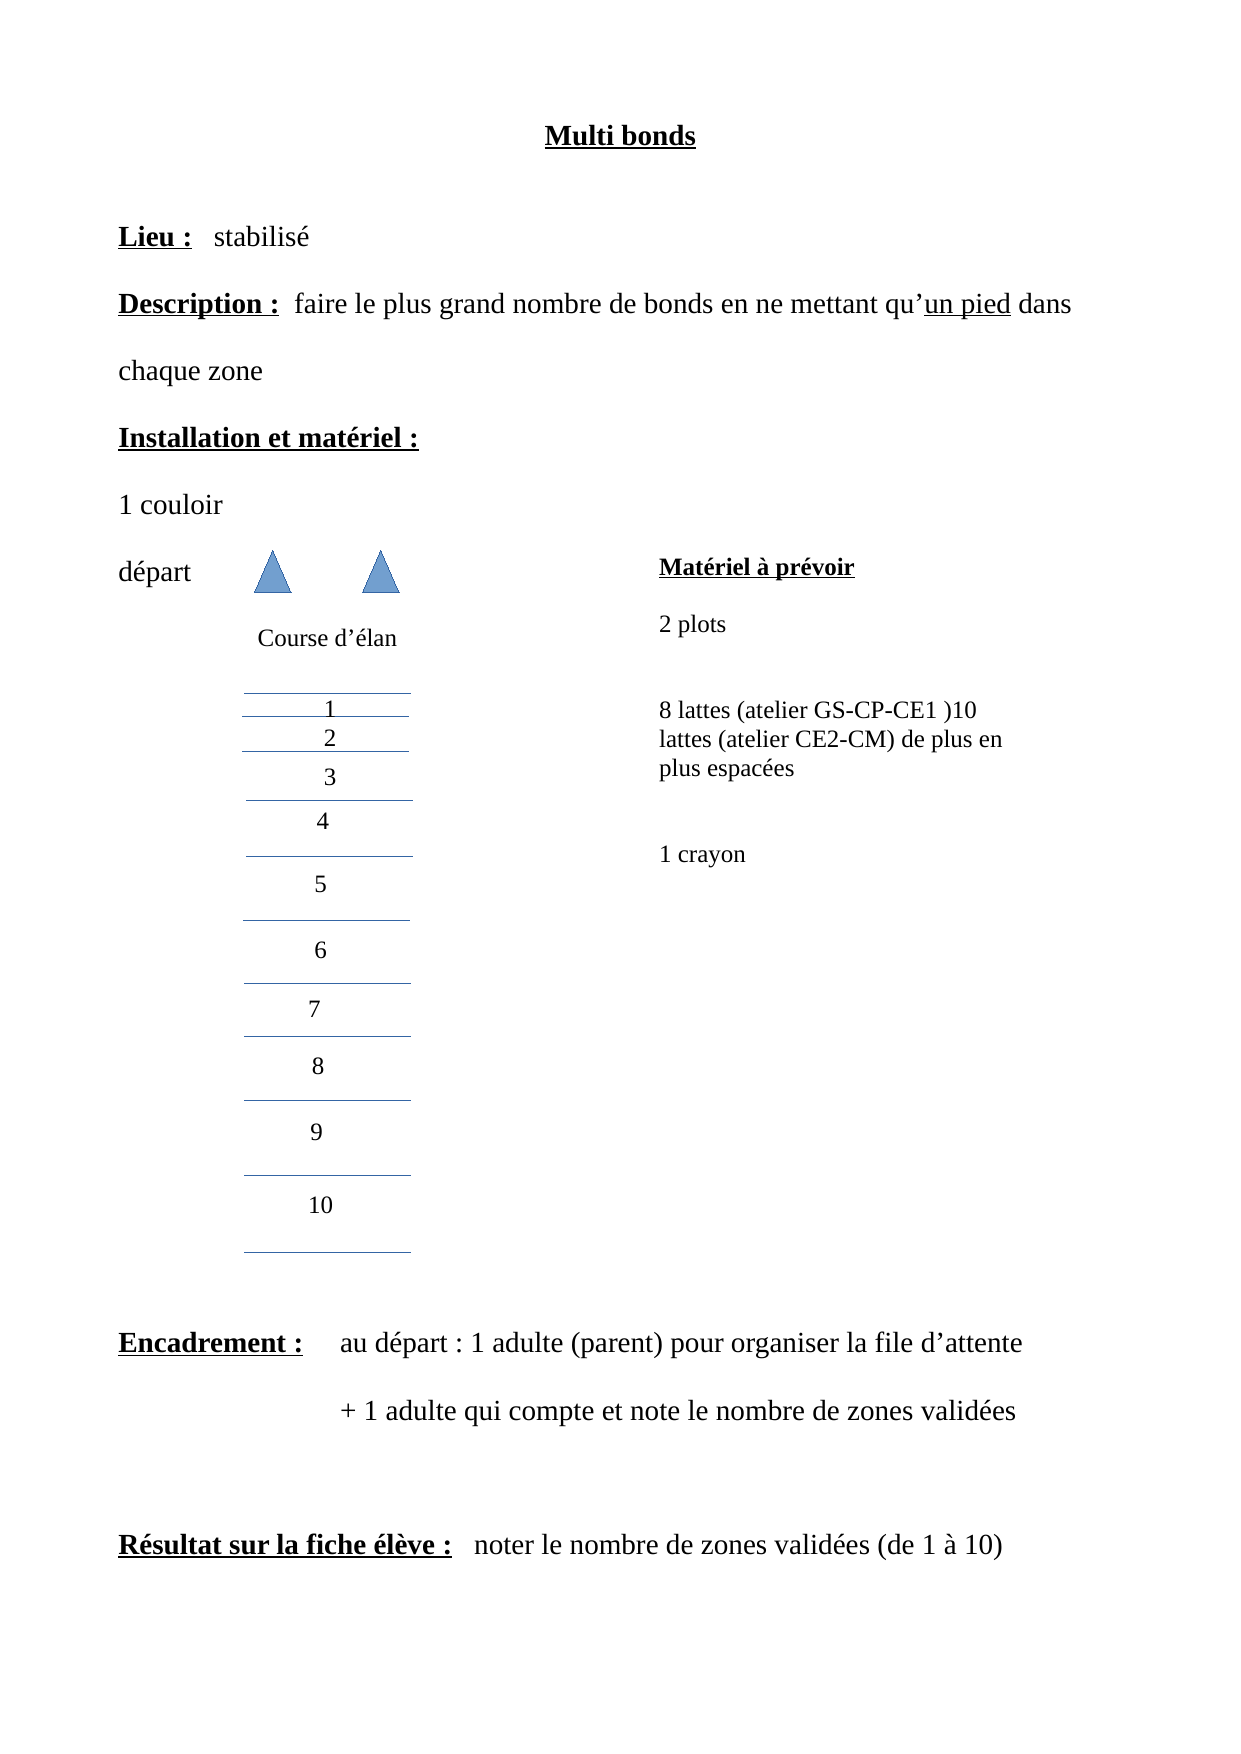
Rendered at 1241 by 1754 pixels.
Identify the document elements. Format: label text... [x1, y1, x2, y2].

text Installation et matériel : [118, 420, 1122, 453]
text Multi bonds [118, 118, 1122, 152]
text + 1 adulte qui compte et note le nombre de zones validées [118, 1393, 1122, 1426]
text Encadrement : au départ : 1 adulte (parent) pour organiser la file d’attente [118, 1326, 1122, 1359]
text départ [118, 554, 270, 588]
text chaque zone [118, 353, 1122, 386]
text Résultat sur la fiche élève : noter le nombre de zones validées (de 1 à 10) [118, 1527, 1122, 1560]
text 1 couloir [118, 487, 1122, 521]
text départ [383, 554, 1122, 588]
text départ [275, 554, 378, 588]
text Lieu : stabilisé [118, 219, 1122, 252]
text Description : faire le plus grand nombre de bonds en ne mettant qu’un pied dans [118, 286, 1122, 319]
